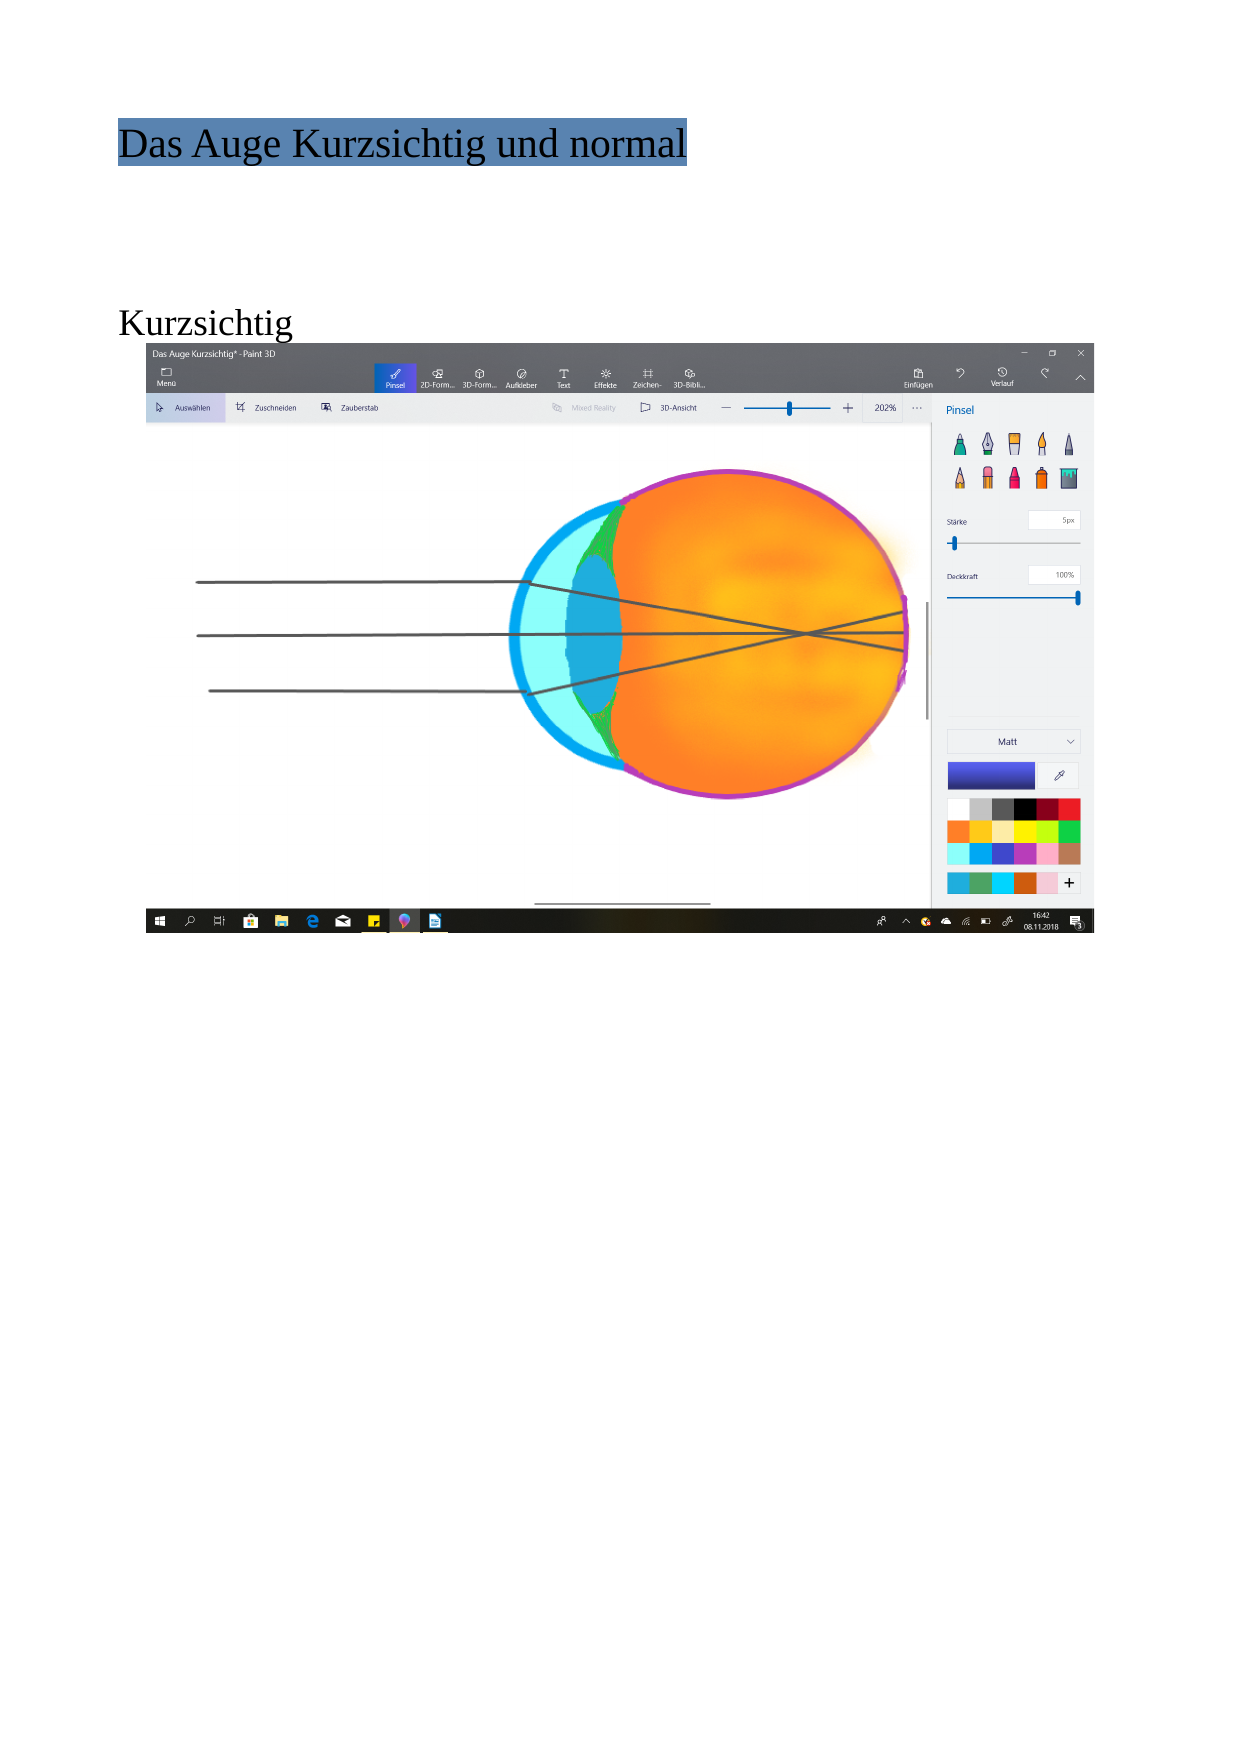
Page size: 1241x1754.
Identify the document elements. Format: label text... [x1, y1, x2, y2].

text Kurzsichtig [118, 300, 1122, 343]
picture [146, 343, 1095, 933]
text Das Auge Kurzsichtig und normal [118, 118, 1122, 166]
